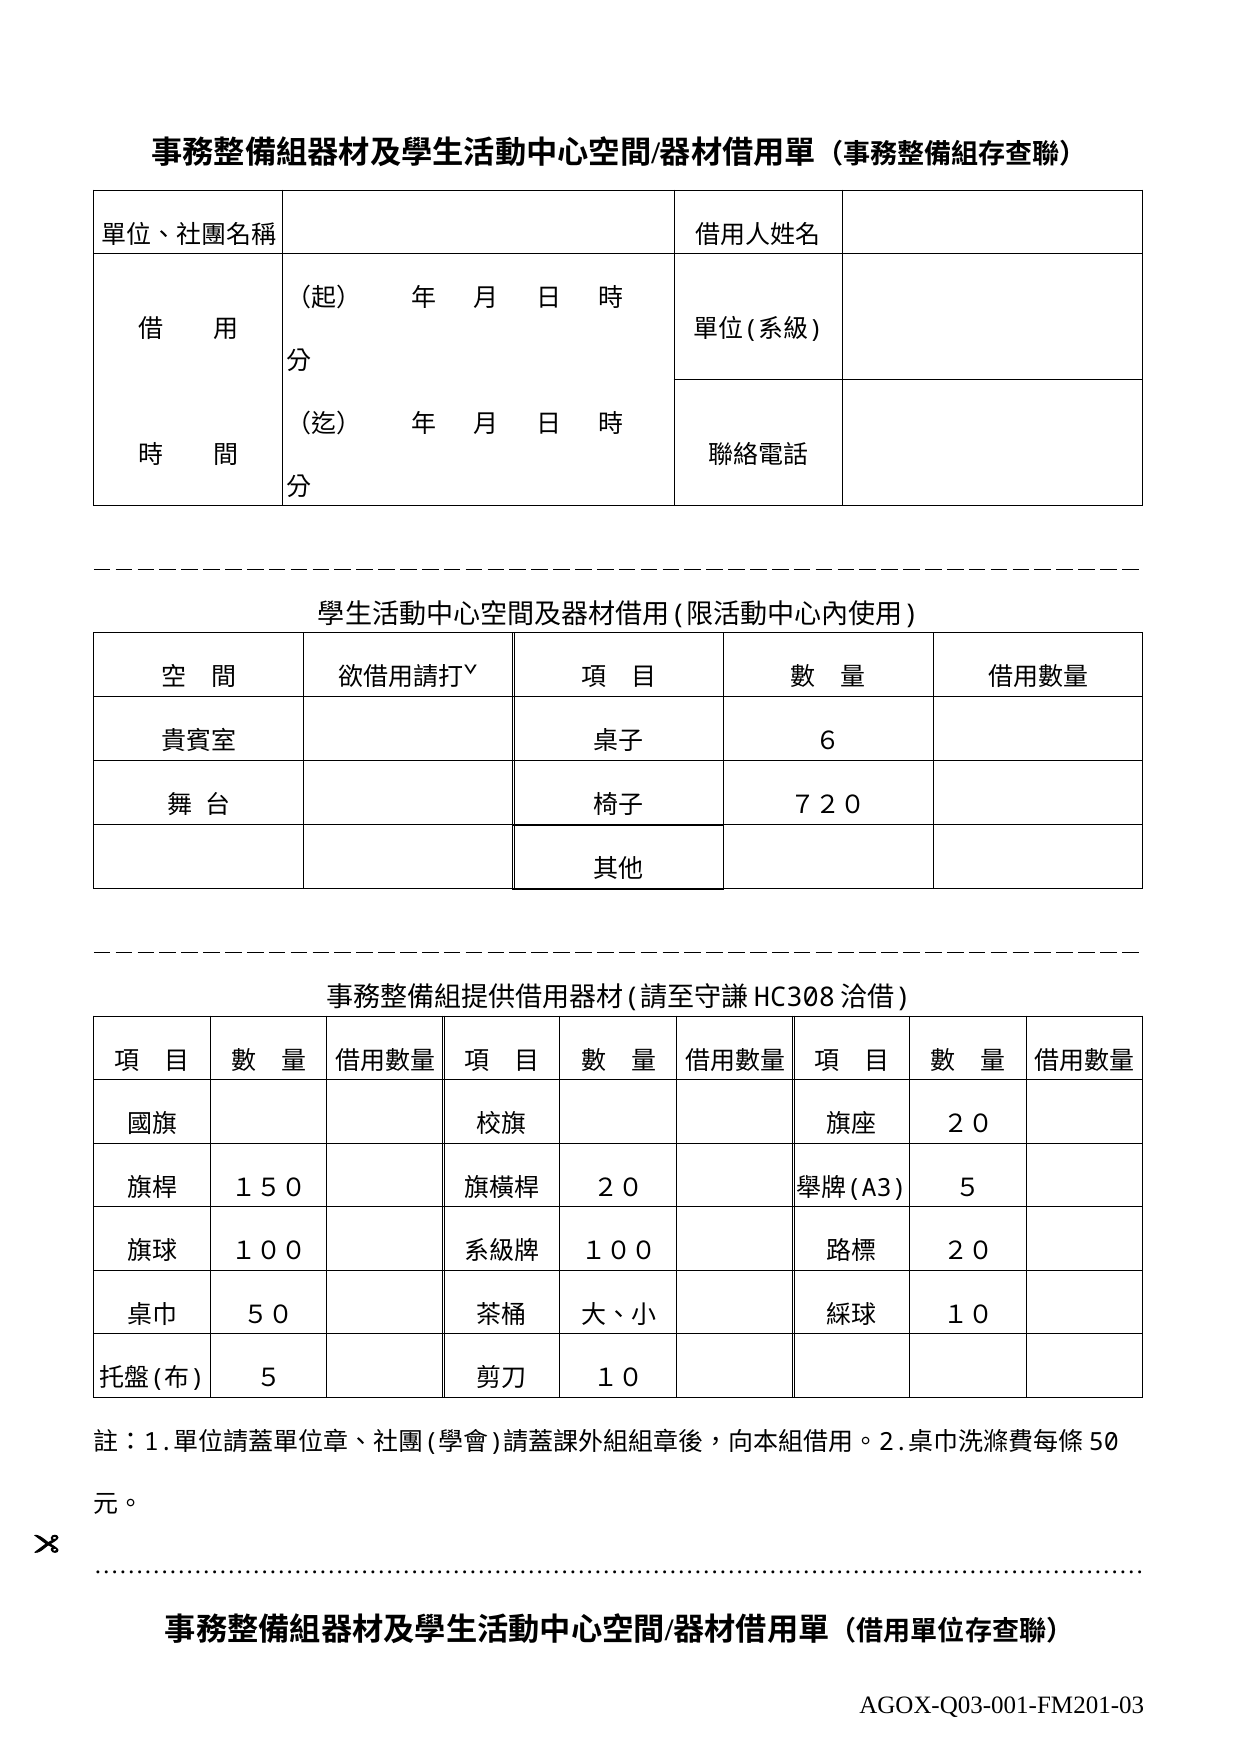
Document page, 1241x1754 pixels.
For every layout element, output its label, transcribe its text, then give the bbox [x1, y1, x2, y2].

text 事務整備組器材及學生活動中心空間/器材借用單（借用單位存查聯） [94, 1585, 1144, 1648]
text  [34, 1533, 79, 1560]
table_cell 項 目 [94, 1017, 210, 1079]
table_cell [304, 761, 512, 824]
table_cell [842, 506, 1143, 569]
table_cell 托盤(布) [94, 1334, 210, 1397]
table_cell 路標 [795, 1207, 909, 1270]
table_cell [677, 1271, 792, 1333]
table_cell [723, 889, 933, 952]
text ……………………………………………………………………………………………………………… [19, 1523, 1144, 1585]
table_header [843, 191, 1142, 253]
table_cell 剪刀 [445, 1334, 559, 1397]
table_cell １００ [211, 1207, 326, 1270]
table_cell [677, 1080, 792, 1143]
table_cell [327, 1144, 442, 1206]
table_cell ７２０ [724, 761, 933, 824]
table_cell [94, 889, 303, 952]
table_cell [327, 1207, 442, 1270]
table_cell １００ [560, 1207, 676, 1270]
table_cell 茶桶 [445, 1271, 559, 1333]
table_cell 學生活動中心空間及器材借用(限活動中心內使用) [94, 569, 1143, 632]
table_cell [327, 1271, 442, 1333]
table_cell [934, 697, 1142, 760]
table_cell [677, 1144, 792, 1206]
table_cell 貴賓室 [94, 697, 303, 760]
table_cell ２０ [910, 1080, 1026, 1143]
table_cell 旗橫桿 [445, 1144, 559, 1206]
table_cell 聯絡電話 [675, 380, 842, 505]
table_cell [513, 890, 723, 952]
table_cell 大、小 [560, 1271, 676, 1333]
table_cell ５ [211, 1334, 326, 1397]
table_cell 借用數量 [934, 633, 1142, 696]
text 註：1.單位請蓋單位章、社團(學會)請蓋課外組組章後，向本組借用。2.桌巾洗滌費每條50元。 [94, 1398, 1144, 1523]
table_cell （起） 年 月 日 時 分 [283, 254, 674, 379]
table_cell [724, 825, 933, 888]
table_cell 桌巾 [94, 1271, 210, 1333]
table_cell [327, 1334, 442, 1397]
text 事務整備組器材及學生活動中心空間/器材借用單（事務整備組存查聯） [94, 108, 1144, 171]
table_cell 數 量 [211, 1017, 326, 1079]
table_cell 數 量 [560, 1017, 676, 1079]
table_cell 桌子 [515, 697, 723, 760]
table_cell 校旗 [445, 1080, 559, 1143]
table_cell [1027, 1271, 1142, 1333]
table_cell [211, 1080, 326, 1143]
table_cell ６ [724, 697, 933, 760]
table_cell 單位(系級) [675, 254, 842, 379]
table_cell [304, 889, 513, 952]
table_cell [677, 1207, 792, 1270]
table_cell 其他 [515, 826, 723, 888]
table_cell 舞 台 [94, 761, 303, 824]
table_cell 時 間 [94, 379, 282, 505]
table_cell [1027, 1207, 1142, 1270]
table_cell 國旗 [94, 1080, 210, 1143]
table_cell 綵球 [795, 1271, 909, 1333]
table_cell （迄） 年 月 日 時 分 [283, 379, 674, 505]
text [19, 534, 60, 590]
table_cell [843, 254, 1142, 379]
table_cell ２０ [910, 1207, 1026, 1270]
table_cell [283, 506, 674, 569]
table_header 單位、社團名稱 [94, 191, 282, 253]
table_header [283, 191, 674, 253]
table_cell [94, 506, 283, 569]
table_cell 舉牌(A3) [795, 1144, 909, 1206]
table_cell ５ [910, 1144, 1026, 1206]
table_cell [1027, 1334, 1142, 1397]
table_cell 旗桿 [94, 1144, 210, 1206]
table_cell [304, 697, 512, 760]
table_cell 借用數量 [1027, 1017, 1142, 1079]
table_cell ２０ [560, 1144, 676, 1206]
table_cell [327, 1080, 442, 1143]
table_cell [674, 506, 842, 569]
table_cell [560, 1080, 676, 1143]
table_cell 旗球 [94, 1207, 210, 1270]
table_cell [934, 825, 1142, 888]
table_cell 椅子 [515, 761, 723, 824]
table_cell [843, 380, 1142, 505]
table_cell 項 目 [445, 1017, 559, 1079]
table_cell 數 量 [910, 1017, 1026, 1079]
table_cell ５０ [211, 1271, 326, 1333]
table_cell [677, 1334, 792, 1397]
table_cell [934, 761, 1142, 824]
table_cell 項 目 [515, 633, 723, 696]
table_cell [304, 825, 512, 888]
table_cell 系級牌 [445, 1207, 559, 1270]
table_cell 欲借用請打ˇ [304, 633, 512, 696]
table_cell 旗座 [795, 1080, 909, 1143]
table_cell 項 目 [795, 1017, 909, 1079]
table_cell １０ [910, 1271, 1026, 1333]
text [19, 1698, 71, 1754]
table_cell １０ [560, 1334, 676, 1397]
table_cell [795, 1334, 909, 1397]
table_cell 空 間 [94, 633, 303, 696]
table_cell [910, 1334, 1026, 1397]
table_cell 事務整備組提供借用器材(請至守謙HC308洽借) [94, 952, 1143, 1016]
table_cell [933, 889, 1143, 952]
table_cell [1027, 1080, 1142, 1143]
table_cell 借用數量 [677, 1017, 792, 1079]
table_cell [1027, 1144, 1142, 1206]
table_header 借用人姓名 [675, 191, 842, 253]
table_cell 數 量 [724, 633, 933, 696]
table_cell 借 用 [94, 254, 282, 379]
table_cell [94, 825, 303, 888]
table_cell 借用數量 [327, 1017, 442, 1079]
table_cell １５０ [211, 1144, 326, 1206]
